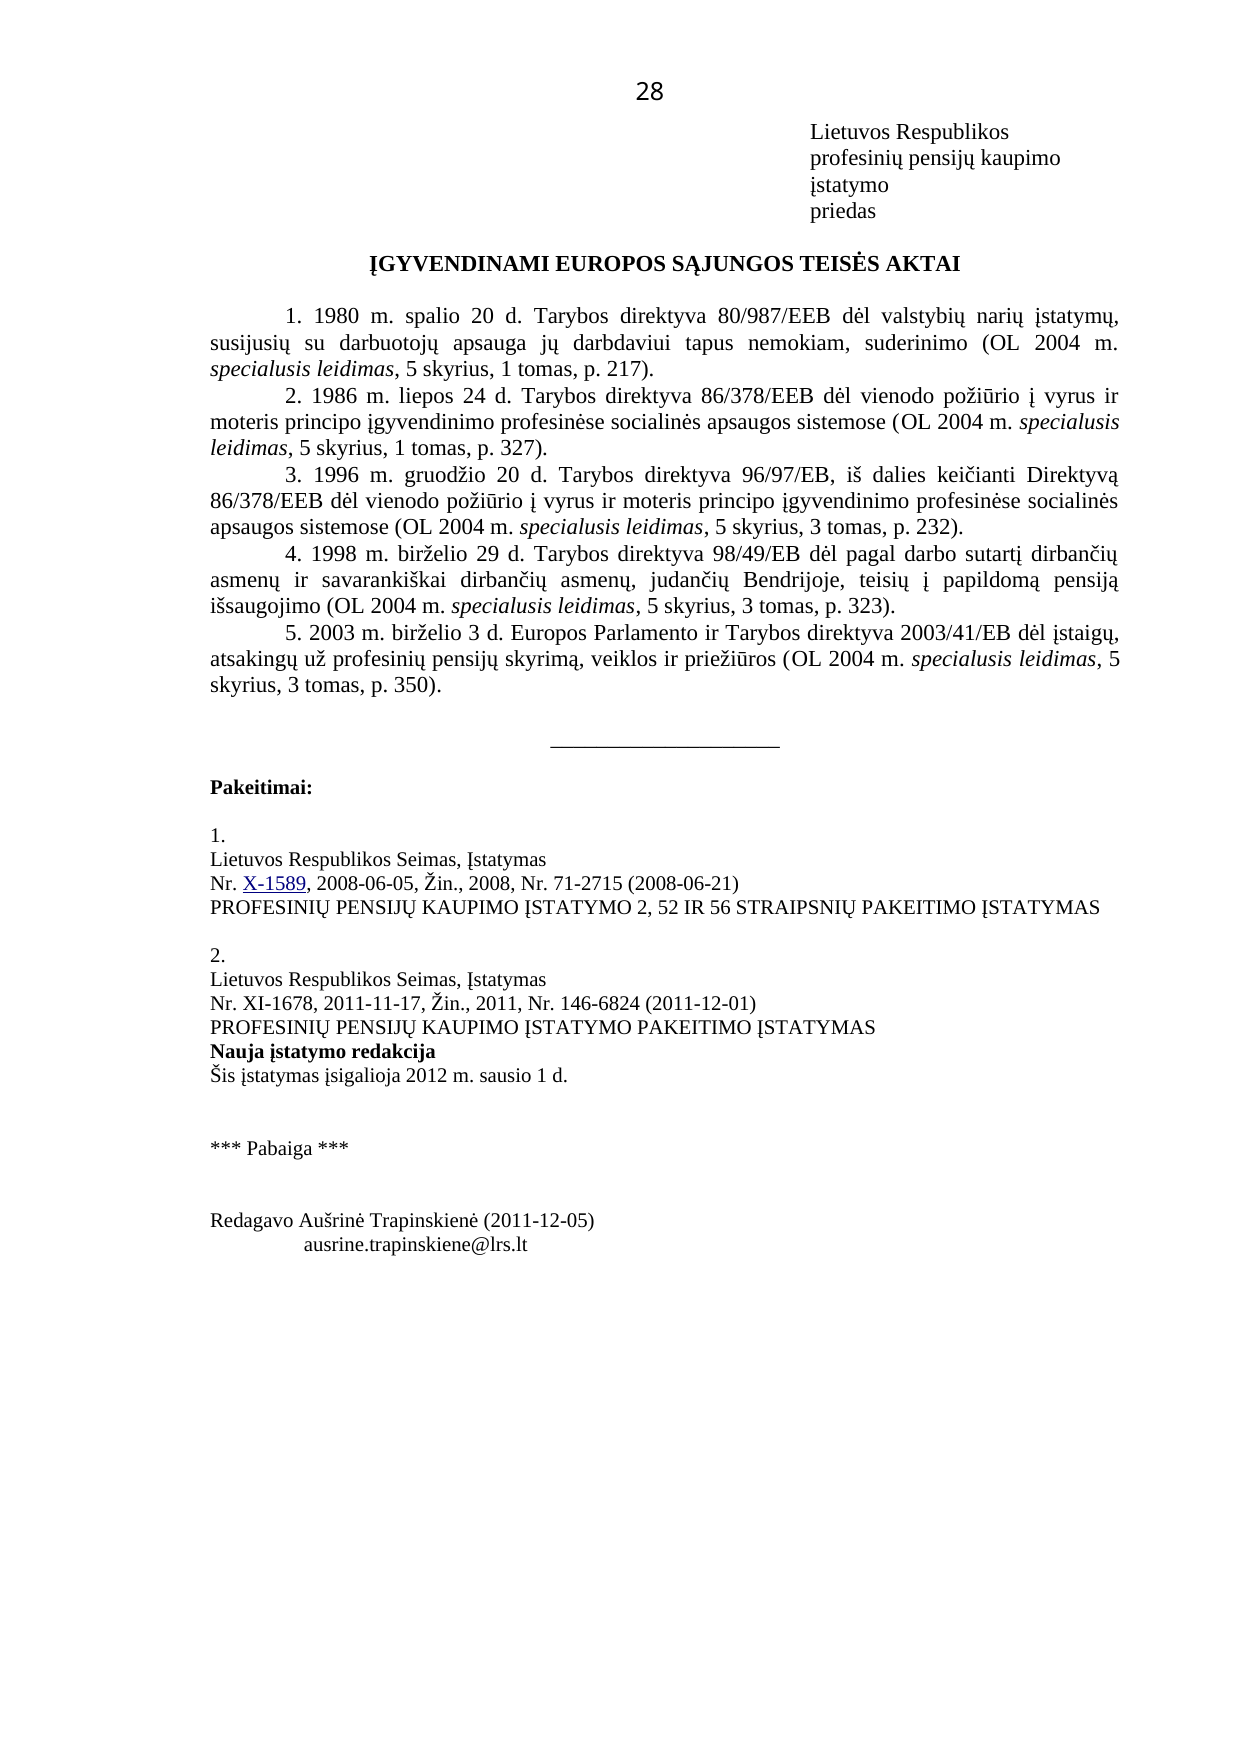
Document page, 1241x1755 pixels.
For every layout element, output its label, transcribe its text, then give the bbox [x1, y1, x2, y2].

text Lietuvos Respublikos Seimas, Įstatymas [210, 967, 1120, 991]
text 1. [210, 823, 1120, 847]
text ____________________ [210, 724, 1120, 751]
text Nr. XI-1678, 2011-11-17, Žin., 2011, Nr. 146-6824 (2011-12-01) [210, 991, 1120, 1015]
text profesinių pensijų kaupimo [210, 144, 1120, 171]
text Šis įstatymas įsigalioja 2012 m. sausio 1 d. [210, 1063, 1120, 1087]
text 2. [210, 943, 1120, 967]
text įstatymo [210, 171, 1120, 197]
text 3. 1996 m. gruodžio 20 d. Tarybos direktyva 96/97/EB, iš dalies keičianti Direktyvą 86/378/EEB dėl vienodo požiūrio į vyrus ir moteris principo įgyvendinimo profesinėse socialinės apsaugos sistemose (OL 2004 m. specialusis leidimas, 5 skyrius, 3 tomas, p. 232). [210, 461, 1120, 540]
text 5. 2003 m. birželio 3 d. Europos Parlamento ir Tarybos direktyva 2003/41/EB dėl įstaigų, atsakingų už profesinių pensijų skyrimą, veiklos ir priežiūros (OL 2004 m. specialusis leidimas, 5 skyrius, 3 tomas, p. 350). [210, 619, 1120, 698]
text Nr. X-1589, 2008-06-05, Žin., 2008, Nr. 71-2715 (2008-06-21) [210, 871, 1120, 895]
text ĮGYVENDINAMI EUROPOS SĄJUNGOS TEISĖS AKTAI [210, 250, 1120, 276]
text 2. 1986 m. liepos 24 d. Tarybos direktyva 86/378/EEB dėl vienodo požiūrio į vyrus ir moteris principo įgyvendinimo profesinėse socialinės apsaugos sistemose (OL 2004 m. specialusis leidimas, 5 skyrius, 1 tomas, p. 327). [210, 382, 1120, 461]
text Pakeitimai: [210, 775, 1120, 799]
text 1. 1980 m. spalio 20 d. Tarybos direktyva 80/987/EEB dėl valstybių narių įstatymų, susijusių su darbuotojų apsauga jų darbdaviui tapus nemokiam, suderinimo (OL 2004 m. specialusis leidimas, 5 skyrius, 1 tomas, p. 217). [210, 303, 1120, 382]
text priedas [210, 197, 1120, 223]
text Lietuvos Respublikos [210, 118, 1120, 144]
text PROFESINIŲ PENSIJŲ KAUPIMO ĮSTATYMO PAKEITIMO ĮSTATYMAS [210, 1015, 1120, 1039]
text PROFESINIŲ PENSIJŲ KAUPIMO ĮSTATYMO 2, 52 IR 56 STRAIPSNIŲ PAKEITIMO ĮSTATYMAS [210, 895, 1120, 919]
text *** Pabaiga *** [210, 1136, 1120, 1160]
text 4. 1998 m. birželio 29 d. Tarybos direktyva 98/49/EB dėl pagal darbo sutartį dirbančių asmenų ir savarankiškai dirbančių asmenų, judančių Bendrijoje, teisių į papildomą pensiją išsaugojimo (OL 2004 m. specialusis leidimas, 5 skyrius, 3 tomas, p. 323). [210, 540, 1120, 619]
text Nauja įstatymo redakcija [210, 1039, 1120, 1063]
text Redagavo Aušrinė Trapinskienė (2011-12-05) [210, 1208, 1120, 1232]
text ausrine.trapinskiene@lrs.lt [210, 1232, 1120, 1256]
text Lietuvos Respublikos Seimas, Įstatymas [210, 847, 1120, 871]
